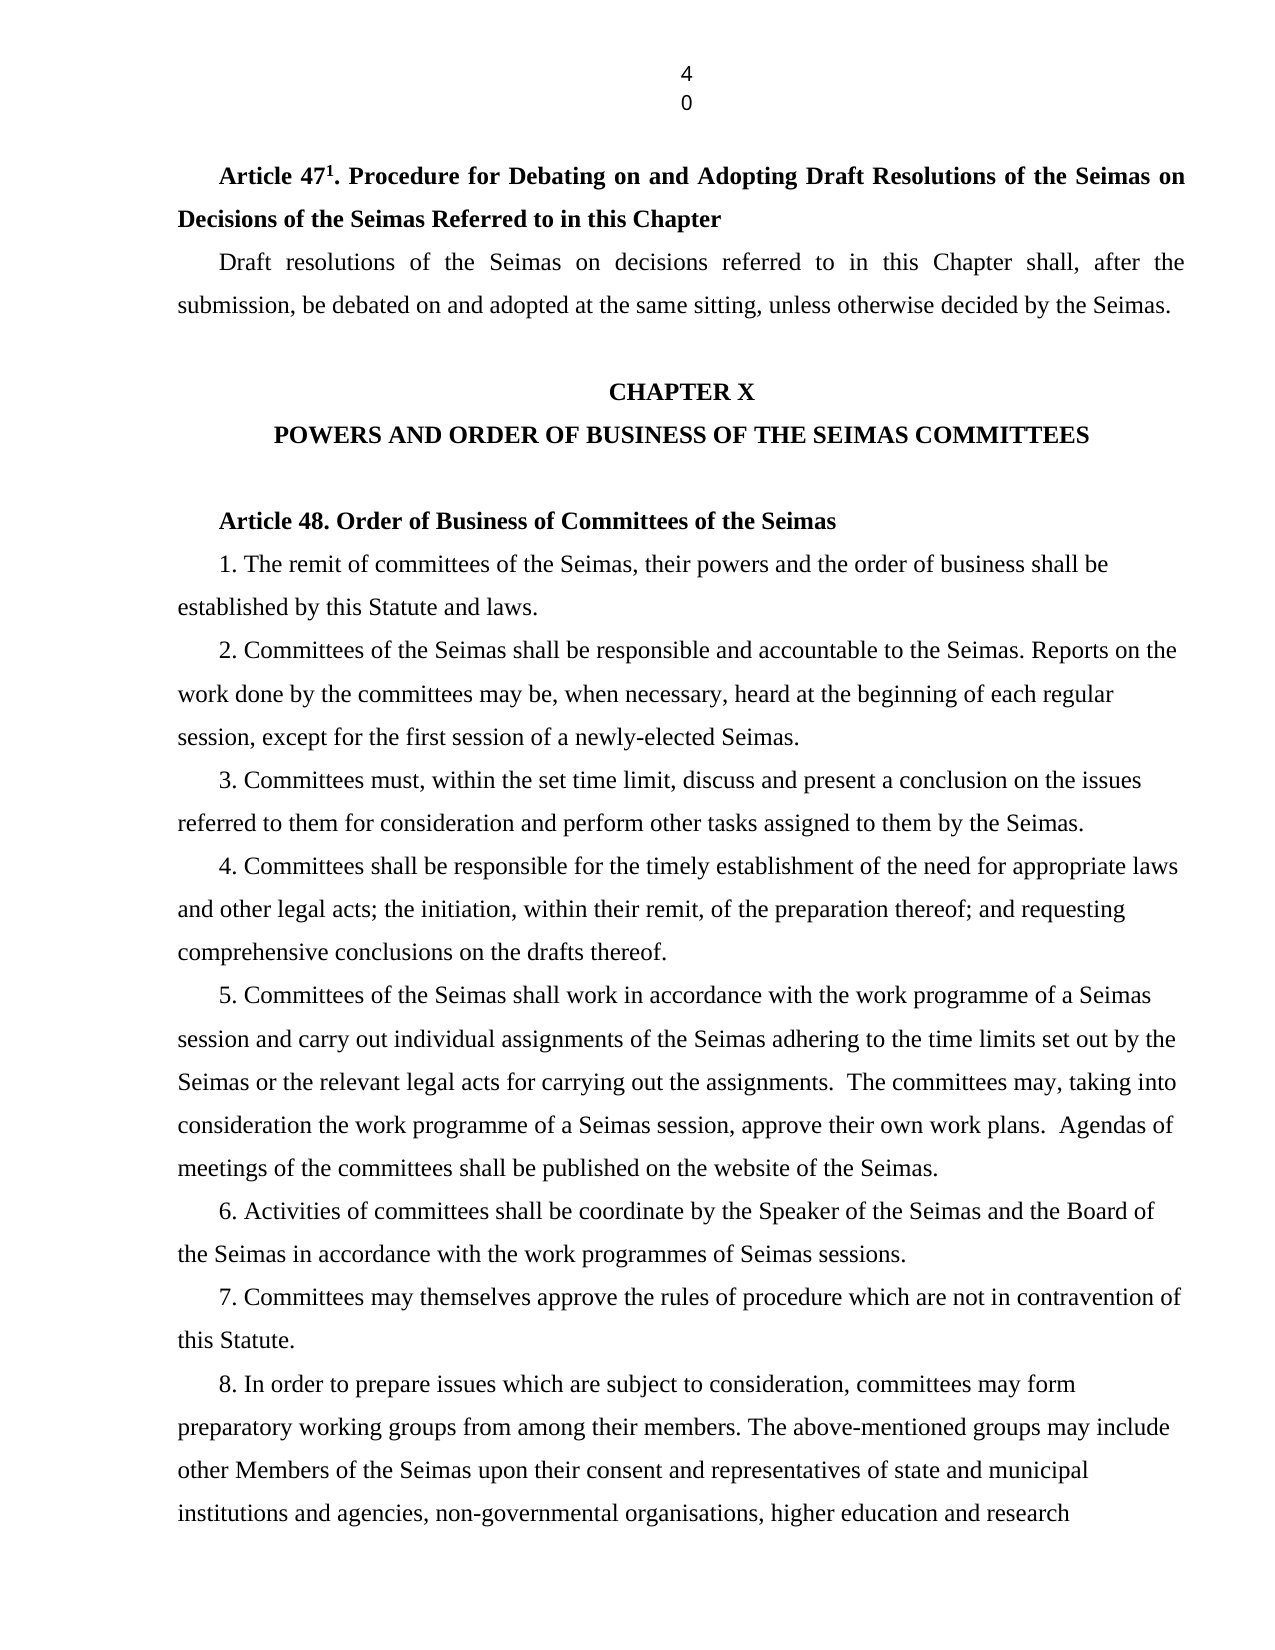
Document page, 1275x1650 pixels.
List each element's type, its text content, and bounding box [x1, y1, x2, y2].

text Article 48. Order of Business of Committees of the Seimas [177, 506, 1186, 535]
text 7. Committees may themselves approve the rules of procedure which are not in contravention of this Statute. [177, 1282, 1186, 1354]
text 5. Committees of the Seimas shall work in accordance with the work programme of a Seimas session and carry out individual assignments of the Seimas adhering to the time limits set out by the Seimas or the relevant legal acts for carrying out the assignments. The committees may, taking into consideration the work programme of a Seimas session, approve their own work plans. Agendas of meetings of the committees shall be published on the website of the Seimas. [177, 981, 1186, 1182]
text Article 471. Procedure for Debating on and Adopting Draft Resolutions of the Seimas on Decisions of the Seimas Referred to in this Chapter [177, 161, 1186, 233]
text 6. Activities of committees shall be coordinate by the Speaker of the Seimas and the Board of the Seimas in accordance with the work programmes of Seimas sessions. [177, 1196, 1186, 1268]
text 2. Committees of the Seimas shall be responsible and accountable to the Seimas. Reports on the work done by the committees may be, when necessary, heard at the beginning of each regular session, except for the first session of a newly-elected Seimas. [177, 636, 1186, 751]
text 1. The remit of committees of the Seimas, their powers and the order of business shall be established by this Statute and laws. [177, 549, 1186, 621]
text 4. Committees shall be responsible for the timely establishment of the need for appropriate laws and other legal acts; the initiation, within their remit, of the preparation thereof; and requesting comprehensive conclusions on the drafts thereof. [177, 851, 1186, 966]
text Powers and ORDER OF BUSINESS of the Seimas Committees [177, 420, 1186, 449]
text Draft resolutions of the Seimas on decisions referred to in this Chapter shall, after the submission, be debated on and adopted at the same sitting, unless otherwise decided by the Seimas. [177, 247, 1186, 319]
text Chapter X [177, 377, 1186, 406]
text 8. In order to prepare issues which are subject to consideration, committees may form preparatory working groups from among their members. The above-mentioned groups may include other Members of the Seimas upon their consent and representatives of state and municipal institutions and agencies, non-governmental organisations, higher education and research [177, 1369, 1186, 1527]
text 3. Committees must, within the set time limit, discuss and present a conclusion on the issues referred to them for consideration and perform other tasks assigned to them by the Seimas. [177, 765, 1186, 837]
